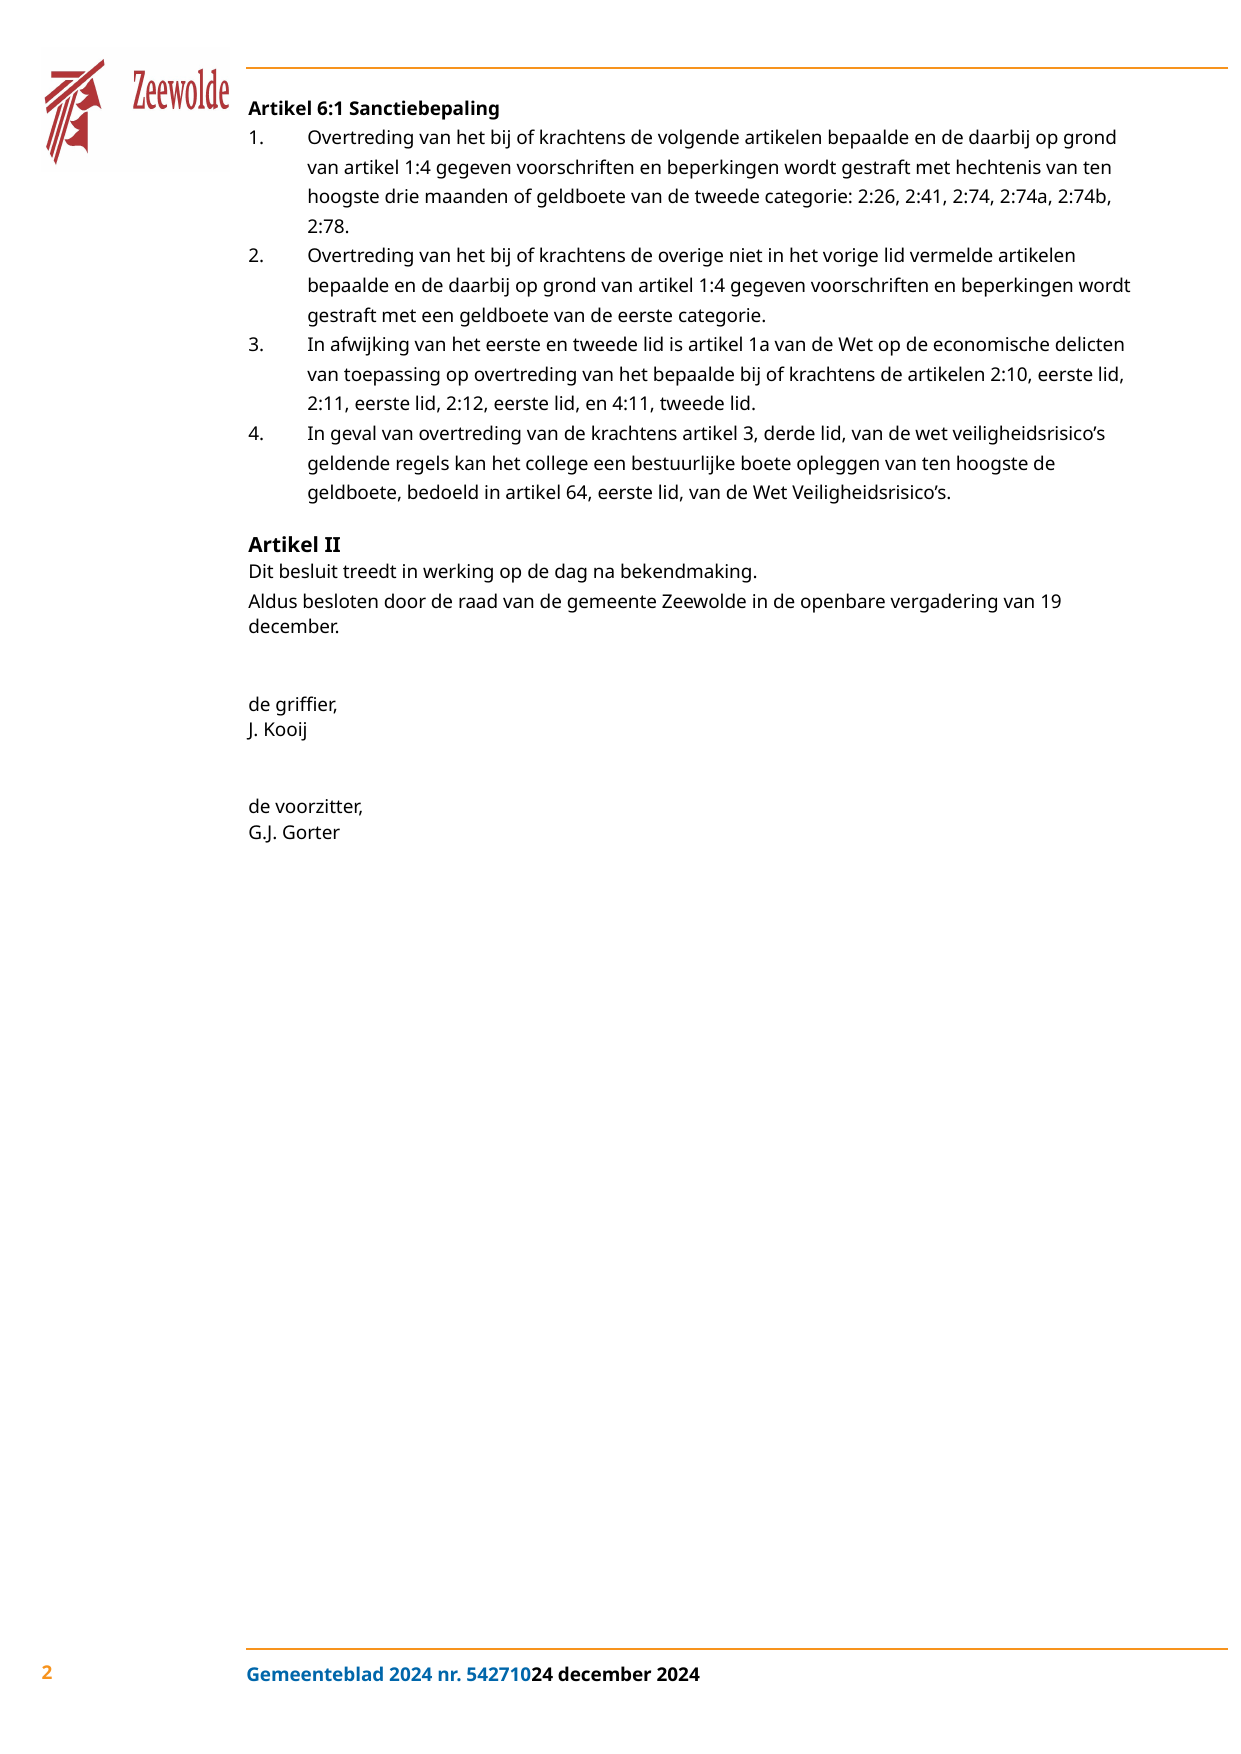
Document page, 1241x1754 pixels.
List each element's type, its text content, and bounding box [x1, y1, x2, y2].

text Artikel 6:1 Sanctiebepaling [248, 95, 1152, 121]
text Aldus besloten door de raad van de gemeente Zeewolde in de openbare vergadering van 19 december. [248, 588, 1152, 639]
text J. Kooij [248, 716, 1152, 742]
text G.J. Gorter [248, 819, 1152, 845]
list In geval van overtreding van de krachtens artikel 3, derde lid, van de wet veiligheidsrisico’s geldende regels kan het college een bestuurlijke boete opleggen van ten hoogste de geldboete, bedoeld in artikel 64, eerste lid, van de Wet Veiligheidsrisico’s. [248, 420, 1152, 505]
list Overtreding van het bij of krachtens de overige niet in het vorige lid vermelde artikelen bepaalde en de daarbij op grond van artikel 1:4 gegeven voorschriften en beperkingen wordt gestraft met een geldboete van de eerste categorie. [248, 243, 1152, 328]
picture [41, 47, 231, 172]
list In afwijking van het eerste en tweede lid is artikel 1a van de Wet op de economische delicten van toepassing op overtreding van het bepaalde bij of krachtens de artikelen 2:10, eerste lid, 2:11, eerste lid, 2:12, eerste lid, en 4:11, tweede lid. [248, 331, 1152, 416]
text Dit besluit treedt in werking op de dag na bekendmaking. [248, 558, 1152, 584]
text Artikel II [248, 530, 1152, 558]
text de voorzitter, [248, 794, 1152, 819]
text de griffier, [248, 691, 1152, 716]
list Overtreding van het bij of krachtens de volgende artikelen bepaalde en de daarbij op grond van artikel 1:4 gegeven voorschriften en beperkingen wordt gestraft met hechtenis van ten hoogste drie maanden of geldboete van de tweede categorie: 2:26, 2:41, 2:74, 2:74a, 2:74b, 2:78. [248, 124, 1152, 239]
